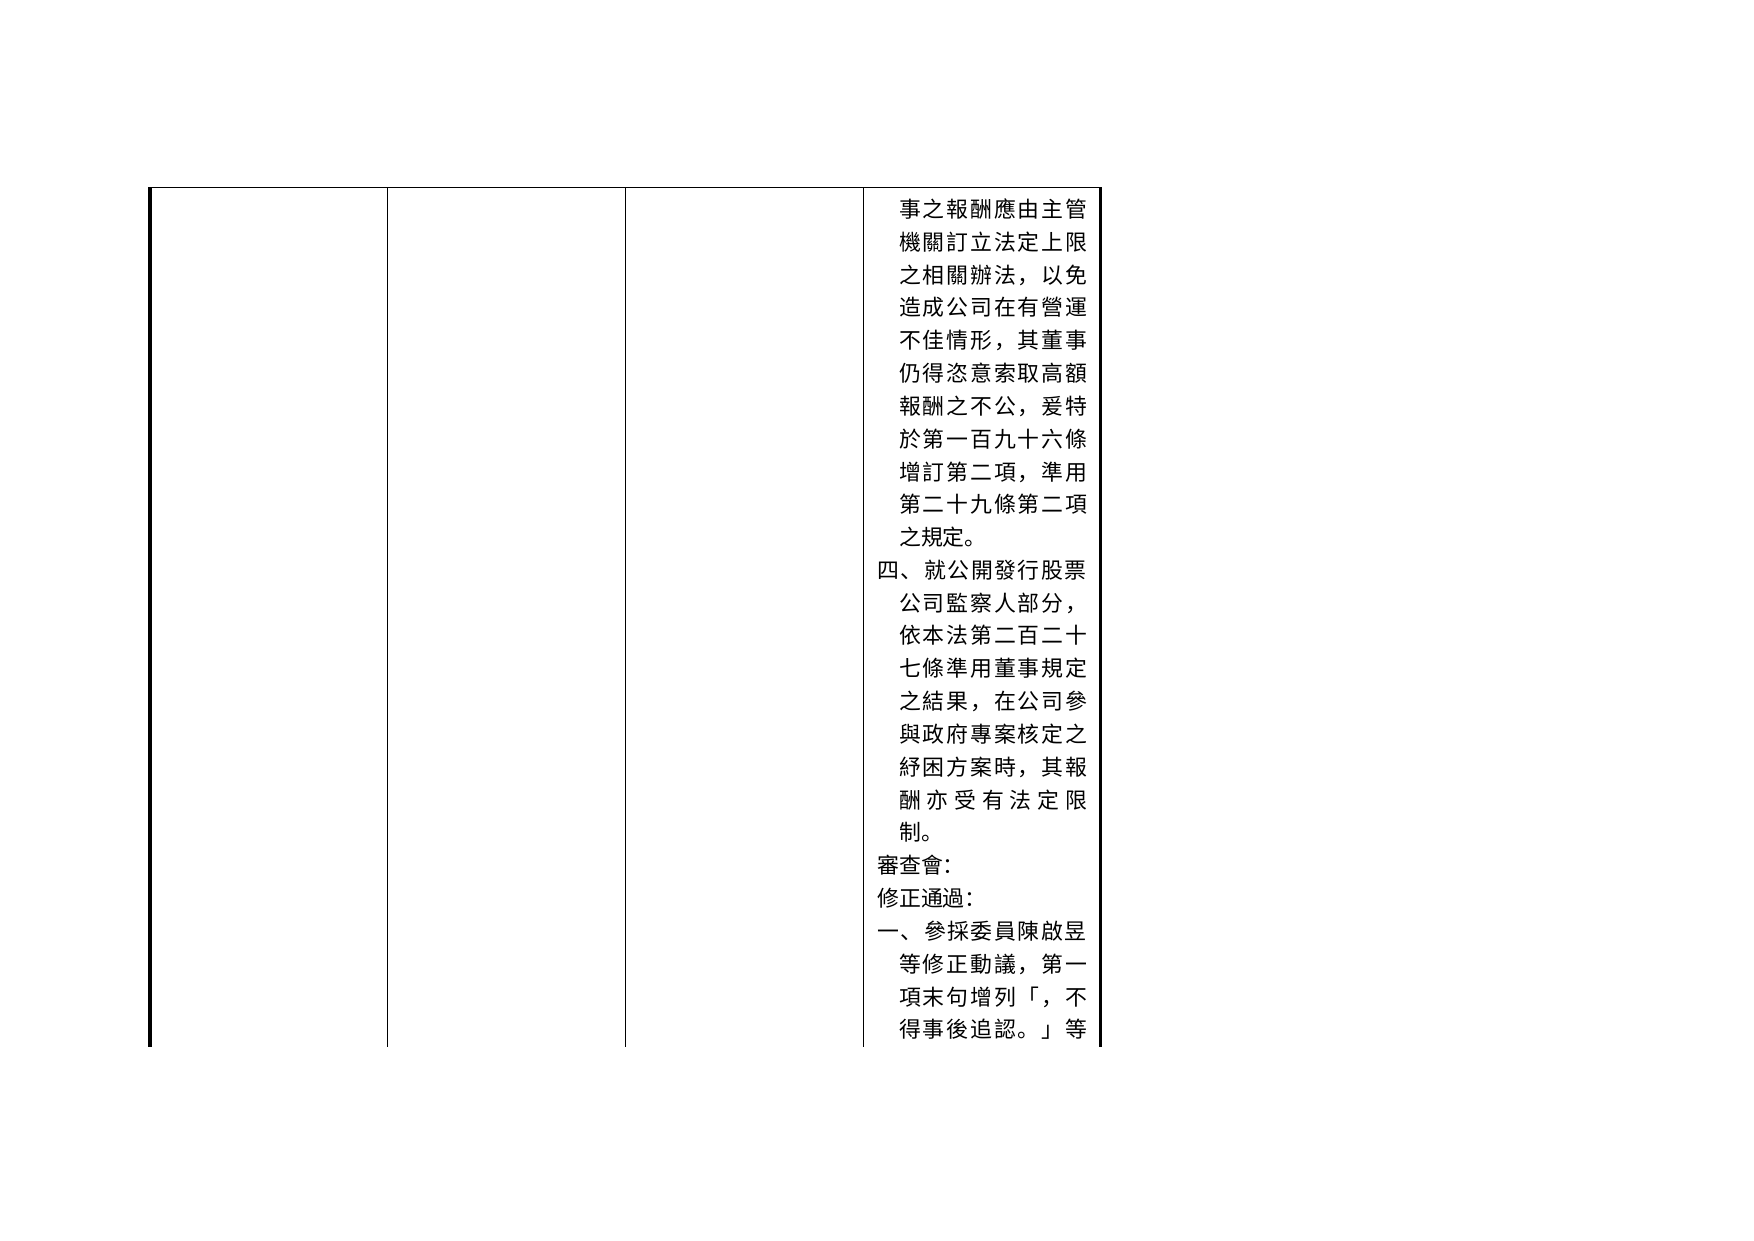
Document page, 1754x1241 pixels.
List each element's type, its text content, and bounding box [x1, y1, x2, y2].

table_cell 事之報酬應由主管機關訂立法定上限之相關辦法，以免造成公司在有營運不佳情形，其董事仍得恣意索取高額報酬之不公，爰特於第一百九十六條增訂第二項，準用第二十九條第二項之規定。 四、就公開發行股票公司監察人部分，依本法第二百二十七條準用董事規定之結果，在公司參與政府專案核定之紓困方案時，其報酬亦受有法定限制。 審查會： 修正通過： 一、參採委員陳啟昱等修正動議，第一項末句增列「，不得事後追認。」等 [864, 188, 1099, 1047]
table_cell [152, 188, 387, 1047]
table_cell [626, 188, 863, 1047]
table_cell [388, 188, 625, 1047]
